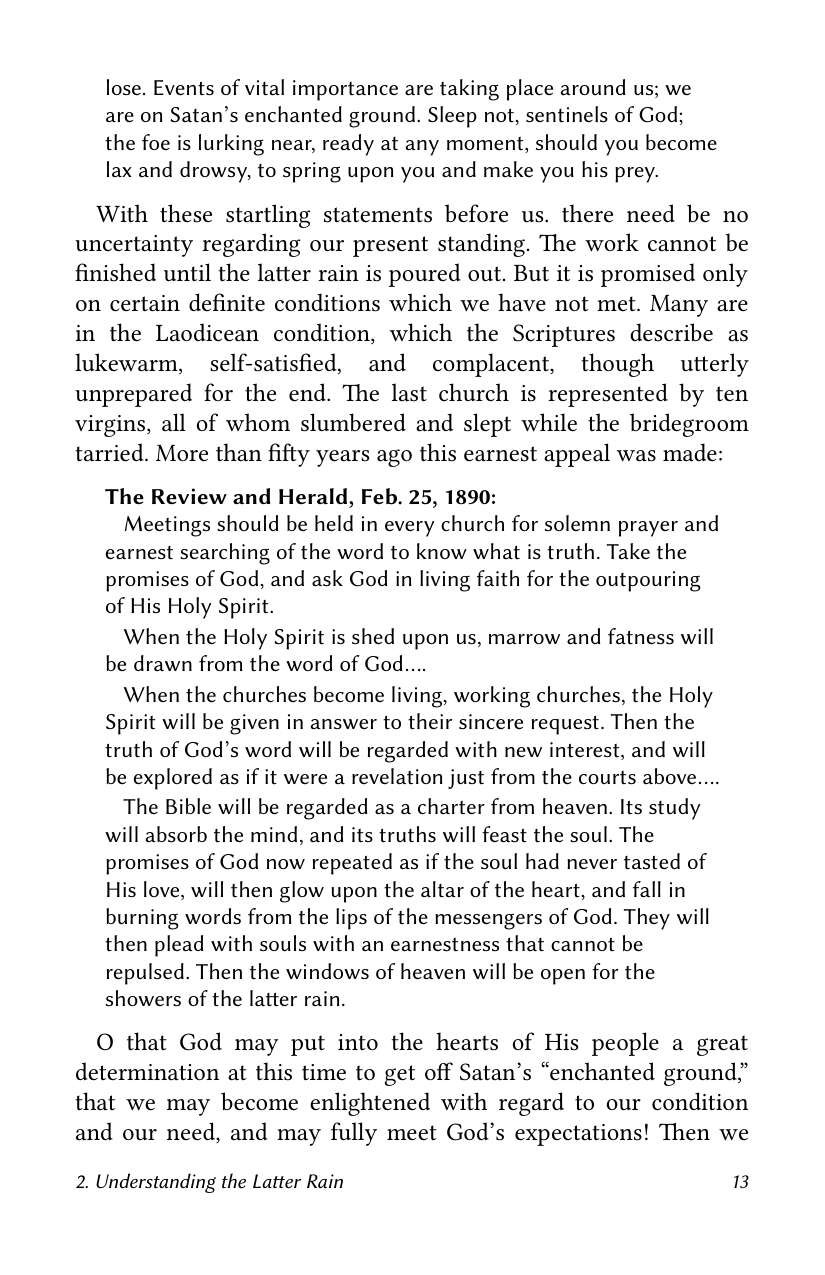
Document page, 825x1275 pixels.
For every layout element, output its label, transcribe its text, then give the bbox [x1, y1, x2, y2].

text lose. Events of vital importance are taking place around us; we are on Satan’s enchanted ground. Sleep not, sentinels of God; the foe is lurking near, ready at any moment, should you become lax and drowsy, to spring upon you and make you his prey. [105, 75, 720, 183]
text With these startling statements before us. there need be no uncertainty regarding our present standing. The work cannot be finished until the latter rain is poured out. But it is promised only on certain definite conditions which we have not met. Many are in the Laodicean condition, which the Scriptures describe as lukewarm, self-satisfied, and complacent, though utterly unprepared for the end. The last church is represented by ten virgins, all of whom slumbered and slept while the bridegroom tarried. More than fifty years ago this earnest appeal was made: [75, 199, 750, 467]
text O that God may put into the hearts of His people a great determination at this time to get off Satan’s “enchanted ground,” that we may become enlightened with regard to our condition and our need, and may fully meet God’s expectations! Then we [75, 1028, 750, 1147]
text Meetings should be held in every church for solemn prayer and earnest searching of the word to know what is truth. Take the promises of God, and ask God in living faith for the outpouring of His Holy Spirit. [105, 511, 720, 619]
text When the Holy Spirit is shed upon us, marrow and fatness will be drawn from the word of God…. [105, 624, 720, 677]
text When the churches become living, working churches, the Holy Spirit will be given in answer to their sincere request. Then the truth of God’s word will be regarded with new interest, and will be explored as if it were a revelation just from the courts above…. [105, 682, 720, 790]
text The Review and Herald, Feb. 25, 1890: [105, 484, 750, 510]
text The Bible will be regarded as a charter from heaven. Its study will absorb the mind, and its truths will feast the soul. The promises of God now repeated as if the soul had never tasted of His love, will then glow upon the altar of the heart, and fall in burning words from the lips of the messengers of God. They will then plead with souls with an earnestness that cannot be repulsed. Then the windows of heaven will be open for the showers of the latter rain. [105, 794, 720, 1012]
